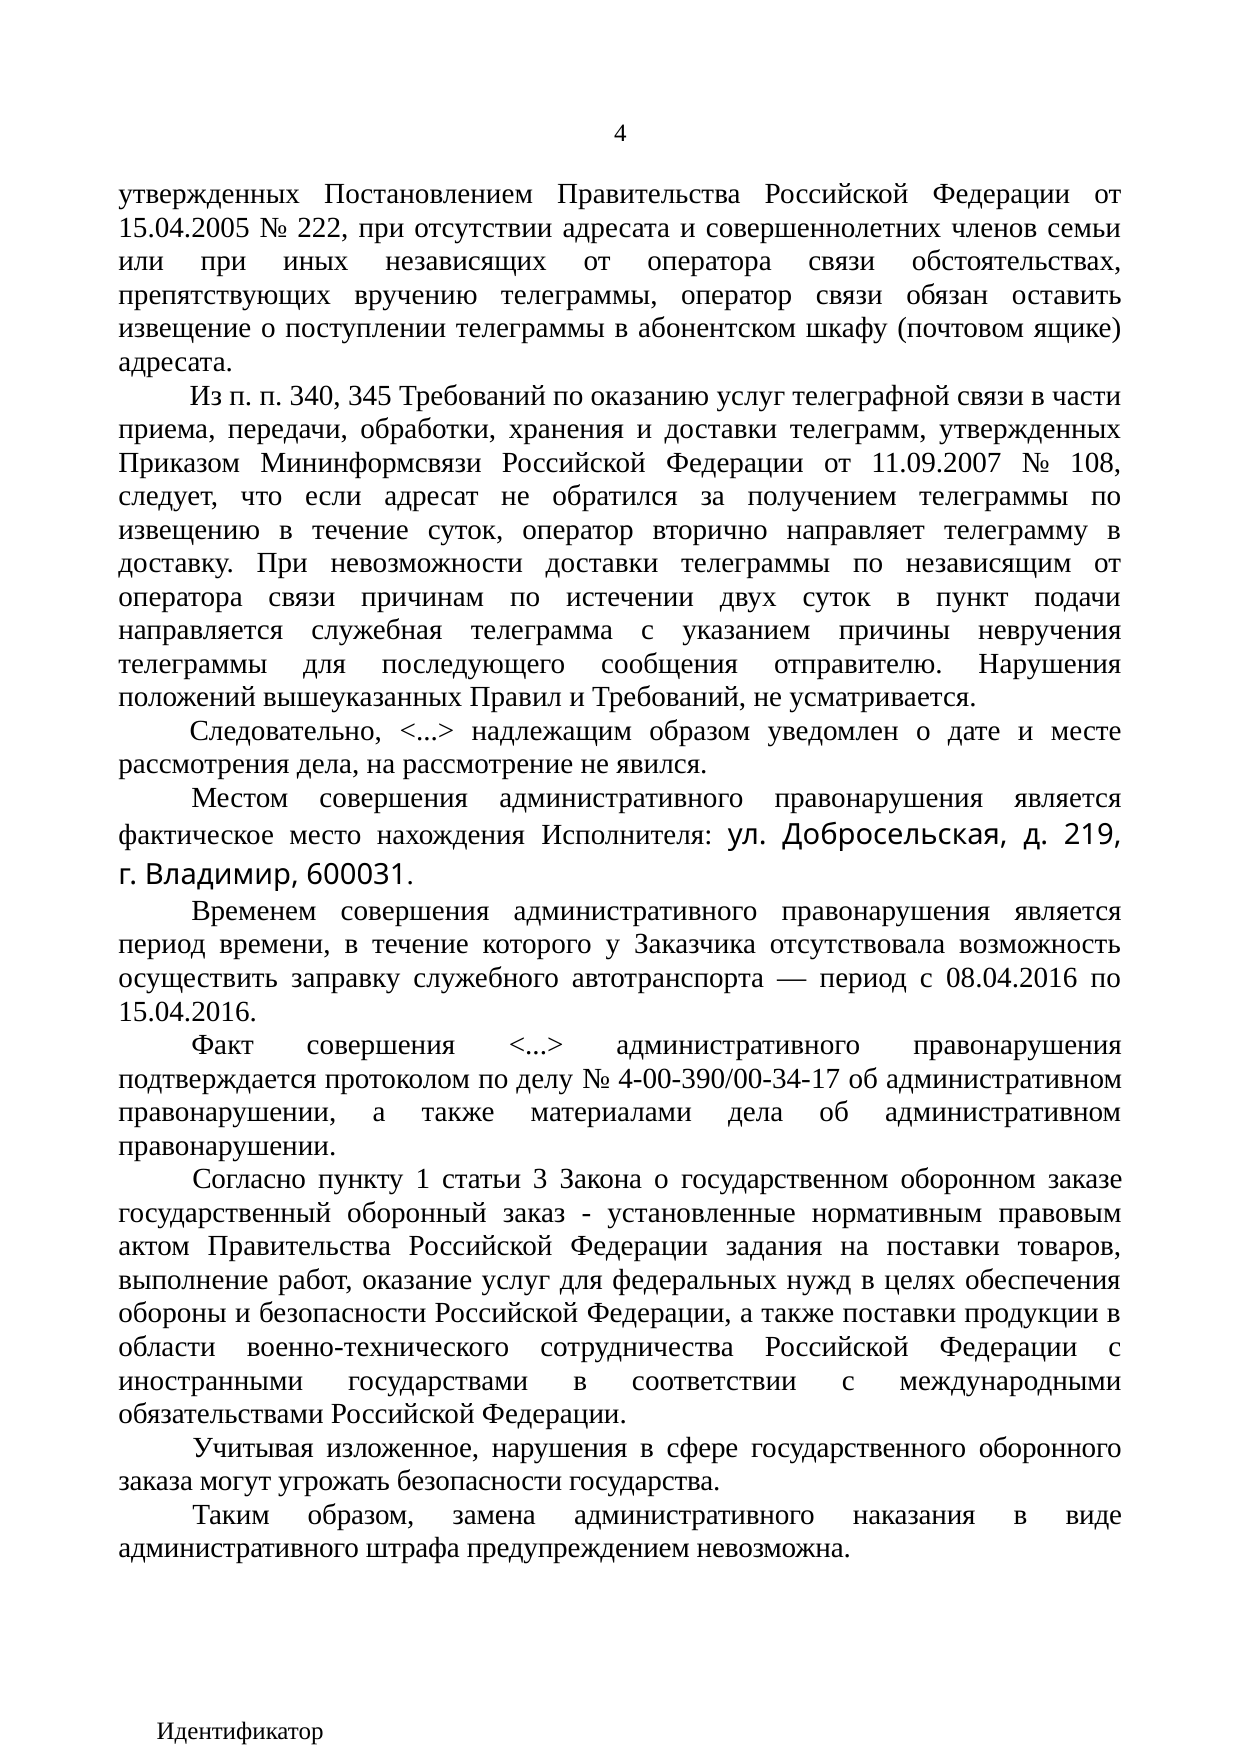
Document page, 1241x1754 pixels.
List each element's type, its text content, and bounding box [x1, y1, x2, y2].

text Учитывая изложенное, нарушения в сфере государственного оборонного заказа могут угрожать безопасности государства. [118, 1430, 1122, 1497]
text Местом совершения административного правонарушения является фактическое место нахождения Исполнителя: ул. Добросельская, д. 219, г. Владимир, 600031. [118, 780, 1122, 893]
text Из п. п. 340, 345 Требований по оказанию услуг телеграфной связи в части приема, передачи, обработки, хранения и доставки телеграмм, утвержденных Приказом Мининформсвязи Российской Федерации от 11.09.2007 № 108, следует, что если адресат не обратился за получением телеграммы по извещению в течение суток, оператор вторично направляет телеграмму в доставку. При невозможности доставки телеграммы по независящим от оператора связи причинам по истечении двух суток в пункт подачи направляется служебная телеграмма с указанием причины невручения телеграммы для последующего сообщения отправителю. Нарушения положений вышеуказанных Правил и Требований, не усматривается. [118, 378, 1122, 713]
text Факт совершения <...> административного правонарушения подтверждается протоколом по делу № 4-00-390/00-34-17 об административном правонарушении, а также материалами дела об административном правонарушении. [118, 1027, 1122, 1161]
text Согласно пункту 1 статьи 3 Закона о государственном оборонном заказе государственный оборонный заказ - установленные нормативным правовым актом Правительства Российской Федерации задания на поставки товаров, выполнение работ, оказание услуг для федеральных нужд в целях обеспечения обороны и безопасности Российской Федерации, а также поставки продукции в области военно-технического сотрудничества Российской Федерации с иностранными государствами в соответствии с международными обязательствами Российской Федерации. [118, 1161, 1122, 1430]
text Временем совершения административного правонарушения является период времени, в течение которого у Заказчика отсутствовала возможность осуществить заправку служебного автотранспорта — период с 08.04.2016 по 15.04.2016. [118, 893, 1122, 1027]
text утвержденных Постановлением Правительства Российской Федерации от 15.04.2005 № 222, при отсутствии адресата и совершеннолетних членов семьи или при иных независящих от оператора связи обстоятельствах, препятствующих вручению телеграммы, оператор связи обязан оставить извещение о поступлении телеграммы в абонентском шкафу (почтовом ящике) адресата. [118, 176, 1122, 378]
text Следовательно, <...> надлежащим образом уведомлен о дате и месте рассмотрения дела, на рассмотрение не явился. [118, 713, 1122, 780]
text Таким образом, замена административного наказания в виде административного штрафа предупреждением невозможна. [118, 1497, 1122, 1564]
